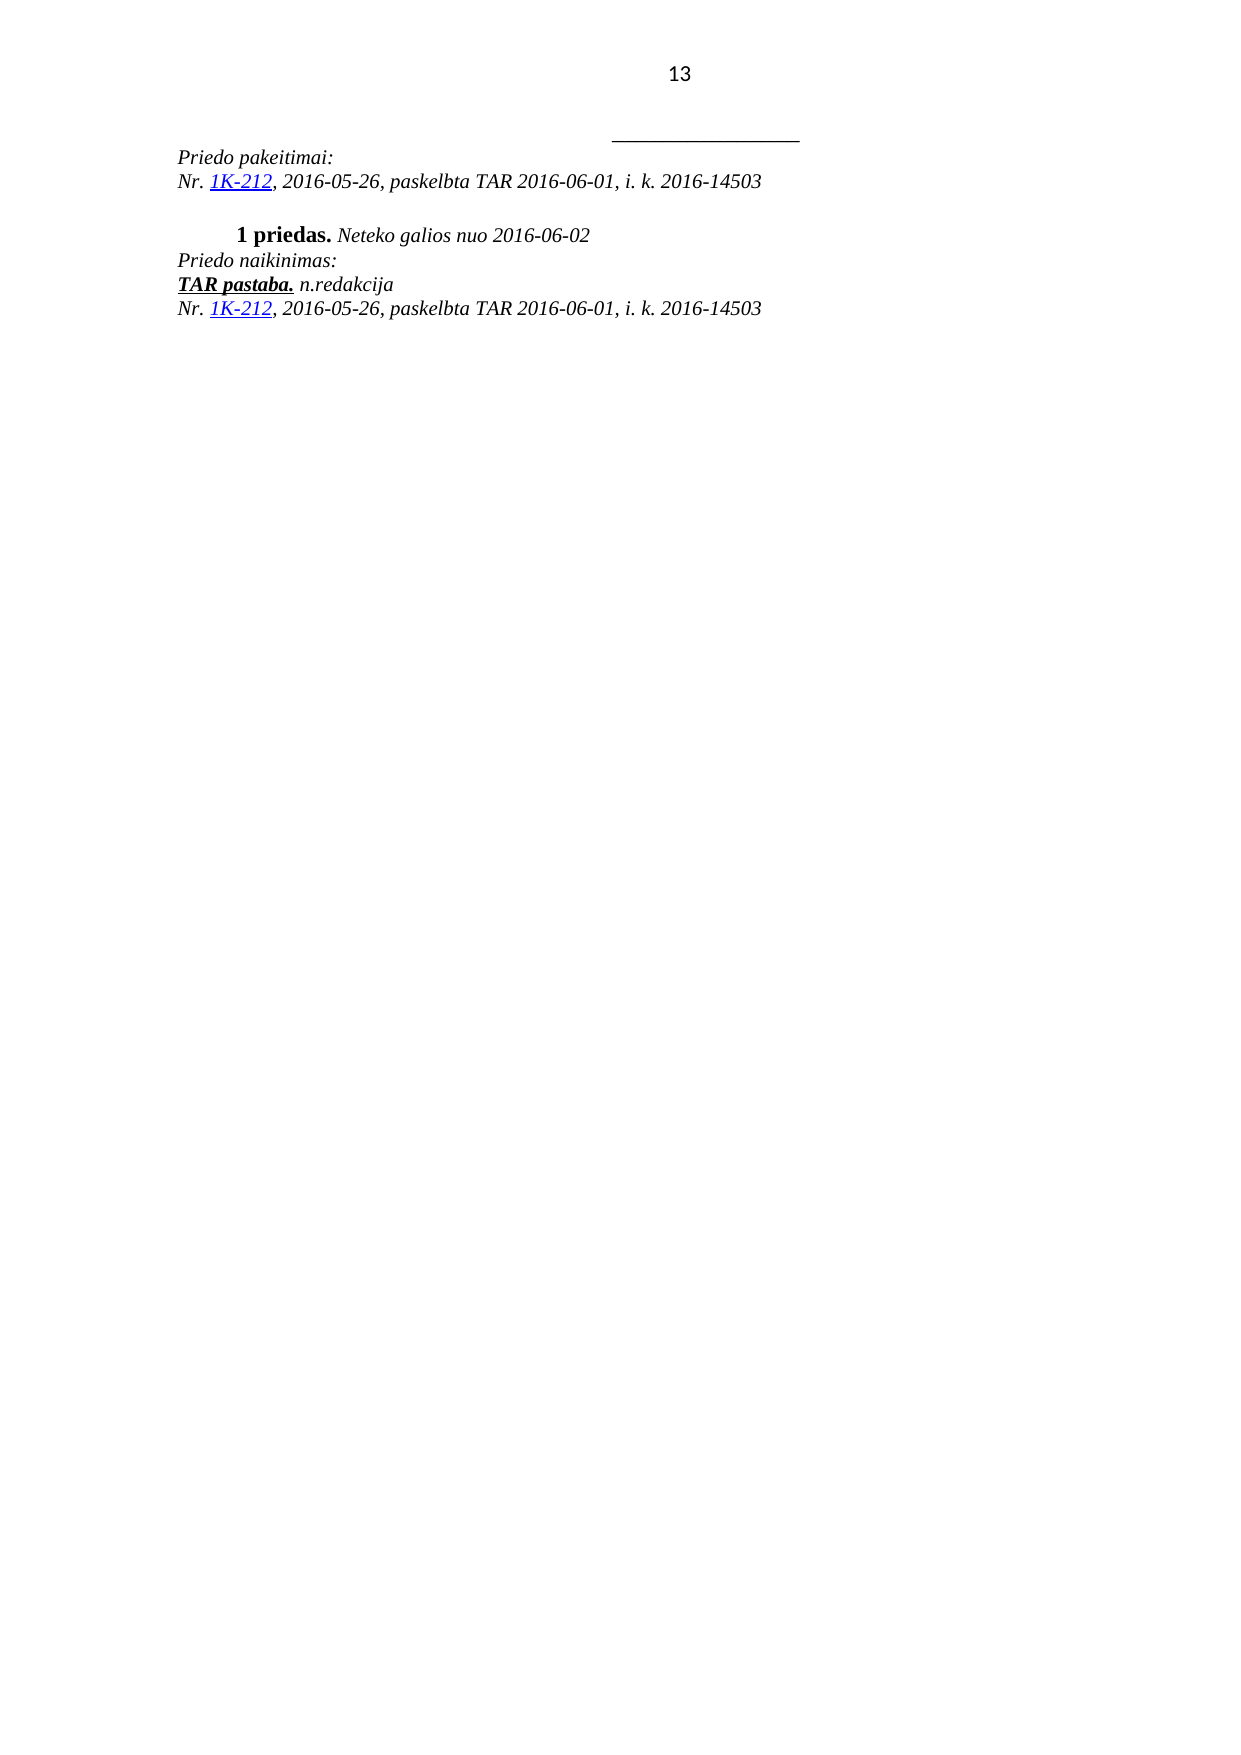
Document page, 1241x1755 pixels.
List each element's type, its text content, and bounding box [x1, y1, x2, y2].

text Nr. 1K-212, 2016-05-26, paskelbta TAR 2016-06-01, i. k. 2016-14503 [177, 296, 1181, 320]
text Priedo pakeitimai: [177, 144, 1181, 169]
text _______________ [177, 116, 1181, 144]
text TAR pastaba. n.redakcija [177, 272, 1181, 296]
text Priedo naikinimas: [177, 248, 1181, 272]
text 1 priedas. Neteko galios nuo 2016-06-02 [177, 221, 1181, 248]
text Nr. 1K-212, 2016-05-26, paskelbta TAR 2016-06-01, i. k. 2016-14503 [177, 169, 1181, 193]
